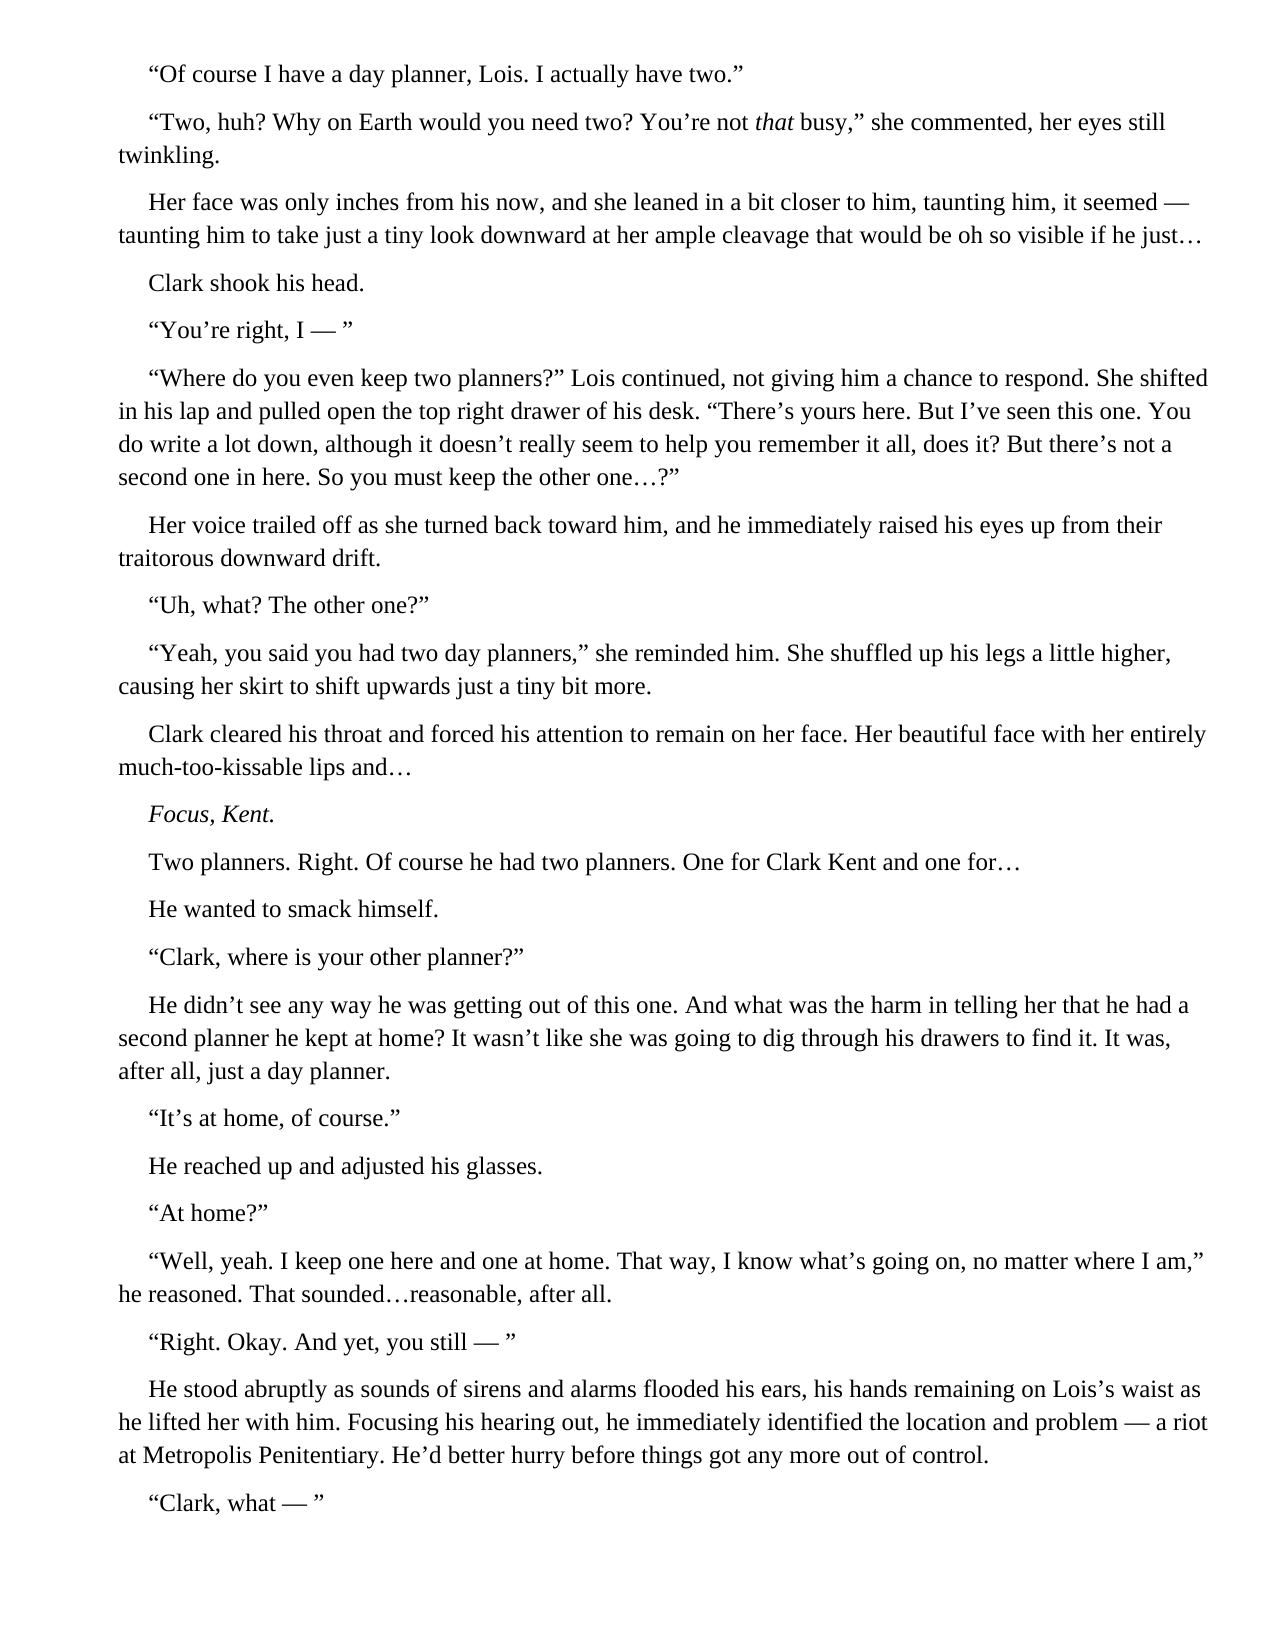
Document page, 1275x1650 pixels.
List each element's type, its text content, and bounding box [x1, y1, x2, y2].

text He didn’t see any way he was getting out of this one. And what was the harm in telling her that he had a second planner he kept at home? It wasn’t like she was going to dig through his drawers to find it. It was, after all, just a day planner. [118, 990, 1216, 1084]
text Focus, Kent. [118, 799, 1216, 828]
text He wanted to smack himself. [118, 894, 1216, 923]
text “Of course I have a day planner, Lois. I actually have two.” [118, 59, 1216, 88]
text He reached up and adjusted his glasses. [118, 1151, 1216, 1180]
text Two planners. Right. Of course he had two planners. One for Clark Kent and one for… [118, 847, 1216, 876]
text “Right. Okay. And yet, you still — ” [118, 1327, 1216, 1356]
text Her face was only inches from his now, and she leaned in a bit closer to him, taunting him, it seemed — taunting him to take just a tiny look downward at her ample cleavage that would be oh so visible if he just… [118, 187, 1216, 249]
text “Well, yeah. I keep one here and one at home. That way, I know what’s going on, no matter where I am,” he reasoned. That sounded…reasonable, after all. [118, 1246, 1216, 1308]
text “Where do you even keep two planners?” Lois continued, not giving him a chance to respond. She shifted in his lap and pulled open the top right drawer of his desk. “There’s yours here. But I’ve seen this one. You do write a lot down, although it doesn’t really seem to help you remember it all, does it? But there’s not a second one in here. So you must keep the other one…?” [118, 363, 1216, 491]
text “It’s at home, of course.” [118, 1103, 1216, 1132]
text “Uh, what? The other one?” [118, 590, 1216, 619]
text Her voice trailed off as she turned back toward him, and he immediately raised his eyes up from their traitorous downward drift. [118, 510, 1216, 572]
text “Yeah, you said you had two day planners,” she reminded him. She shuffled up his legs a little higher, causing her skirt to shift upwards just a tiny bit more. [118, 638, 1216, 700]
text “You’re right, I — ” [118, 316, 1216, 344]
text He stood abruptly as sounds of sirens and alarms flooded his ears, his hands remaining on Lois’s waist as he lifted her with him. Focusing his hearing out, he immediately identified the location and problem — a riot at Metropolis Penitentiary. He’d better hurry before things got any more out of control. [118, 1374, 1216, 1469]
text “Two, huh? Why on Earth would you need two? You’re not that busy,” she commented, her eyes still twinkling. [118, 107, 1216, 168]
text Clark cleared his throat and forced his attention to remain on her face. Her beautiful face with her entirely much-too-kissable lips and… [118, 719, 1216, 780]
text “Clark, where is your other planner?” [118, 942, 1216, 971]
text Clark shook his head. [118, 268, 1216, 297]
text “At home?” [118, 1198, 1216, 1227]
text “Clark, what — ” [118, 1488, 1216, 1517]
